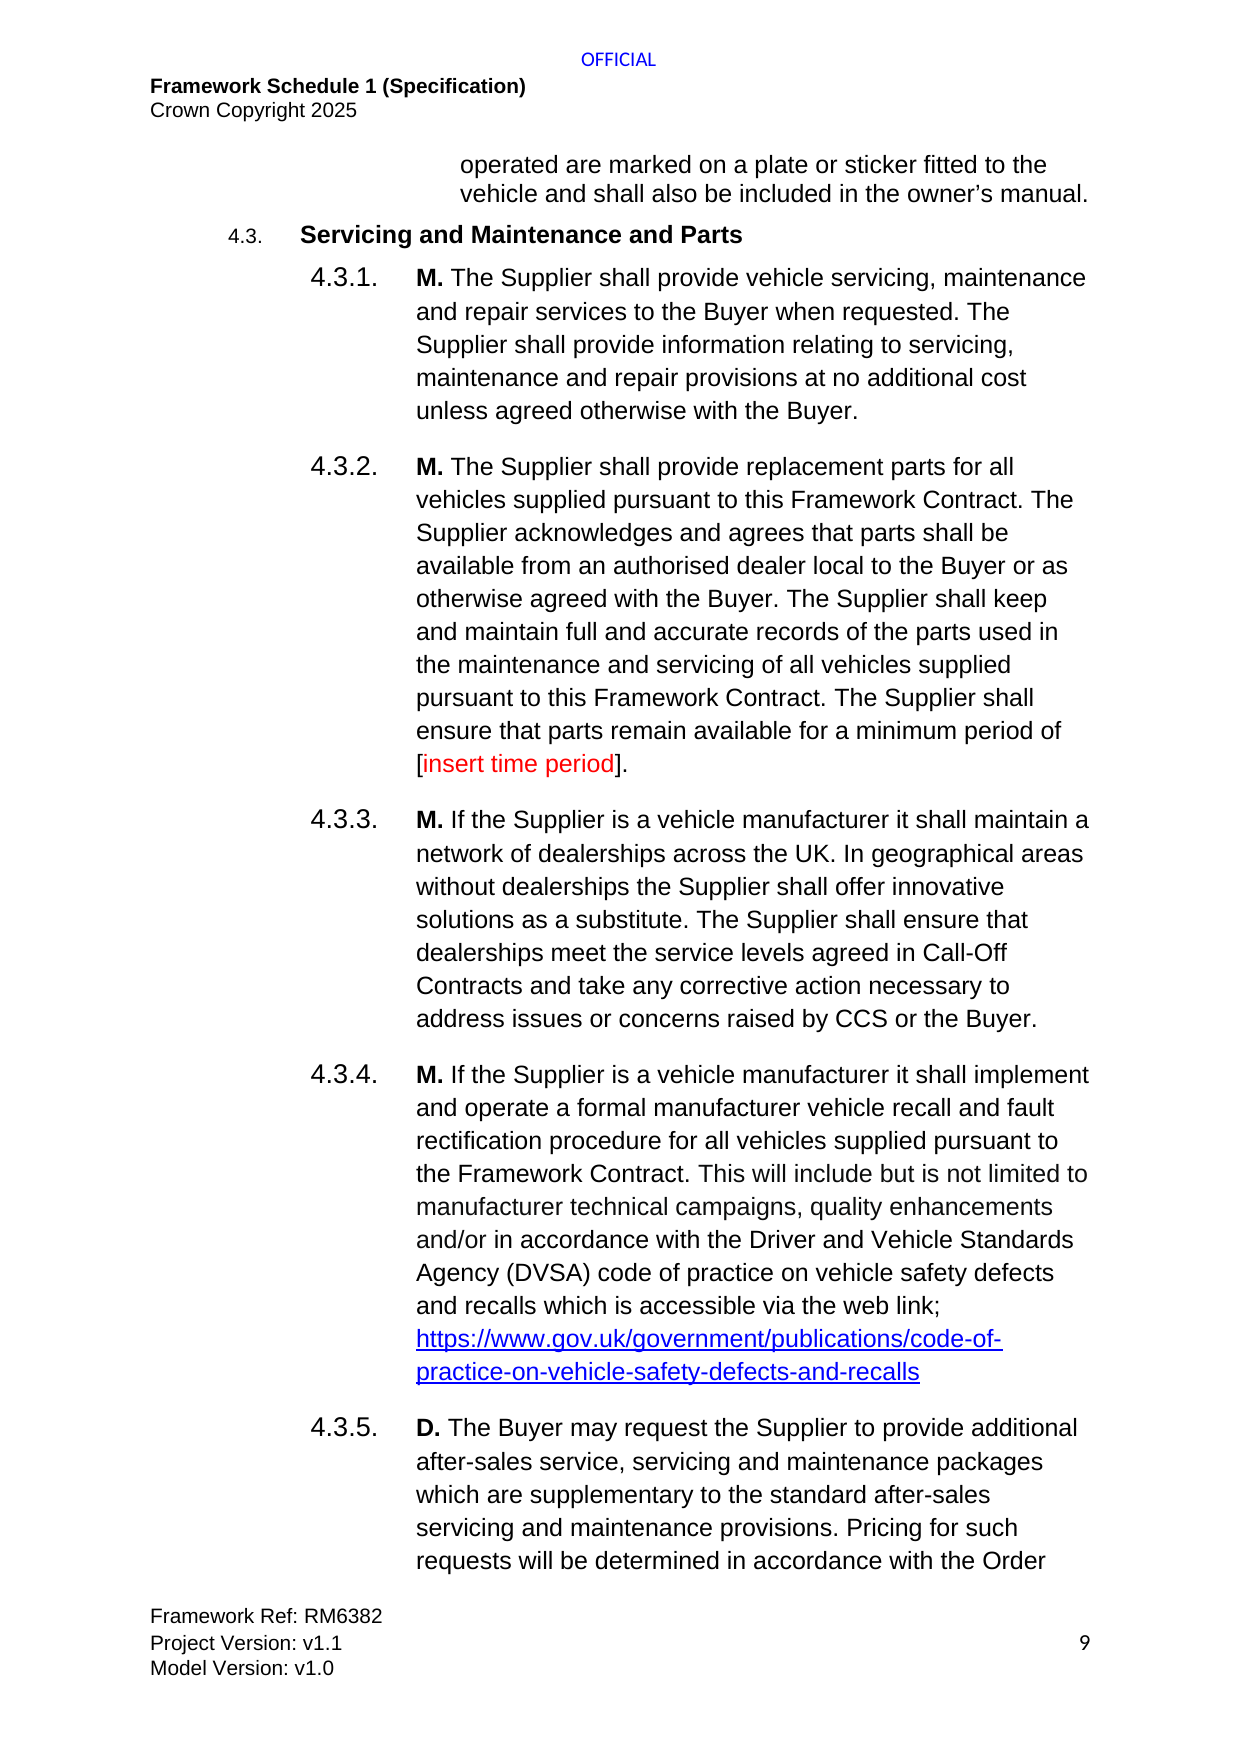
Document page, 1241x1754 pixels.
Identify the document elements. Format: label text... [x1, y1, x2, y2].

list D. The Buyer may request the Supplier to provide additional after-sales service, servicing and maintenance packages which are supplementary to the standard after-sales servicing and maintenance provisions. Pricing for such requests will be determined in accordance with the Order [378, 1411, 1090, 1574]
list operated are marked on a plate or sticker fitted to the vehicle and shall also be included in the owner’s manual. [422, 150, 1090, 207]
subtitle Servicing and Maintenance and Parts [262, 220, 1090, 249]
list M. If the Supplier is a vehicle manufacturer it shall implement and operate a formal manufacturer vehicle recall and fault rectification procedure for all vehicles supplied pursuant to the Framework Contract. This will include but is not limited to manufacturer technical campaigns, quality enhancements and/or in accordance with the Driver and Vehicle Standards Agency (DVSA) code of practice on vehicle safety defects and recalls which is accessible via the web link; https://www.gov.uk/government/publications/code-of-practice-on-vehicle-safety-defects-and-recalls [378, 1058, 1090, 1386]
list M. The Supplier shall provide replacement parts for all vehicles supplied pursuant to this Framework Contract. The Supplier acknowledges and agrees that parts shall be available from an authorised dealer local to the Buyer or as otherwise agreed with the Buyer. The Supplier shall keep and maintain full and accurate records of the parts used in the maintenance and servicing of all vehicles supplied pursuant to this Framework Contract. The Supplier shall ensure that parts remain available for a minimum period of [insert time period]. [378, 450, 1090, 778]
list M. If the Supplier is a vehicle manufacturer it shall maintain a network of dealerships across the UK. In geographical areas without dealerships the Supplier shall offer innovative solutions as a substitute. The Supplier shall ensure that dealerships meet the service levels agreed in Call-Off Contracts and take any corrective action necessary to address issues or concerns raised by CCS or the Buyer. [378, 803, 1090, 1033]
list M. The Supplier shall provide vehicle servicing, maintenance and repair services to the Buyer when requested. The Supplier shall provide information relating to servicing, maintenance and repair provisions at no additional cost unless agreed otherwise with the Buyer. [378, 261, 1090, 424]
